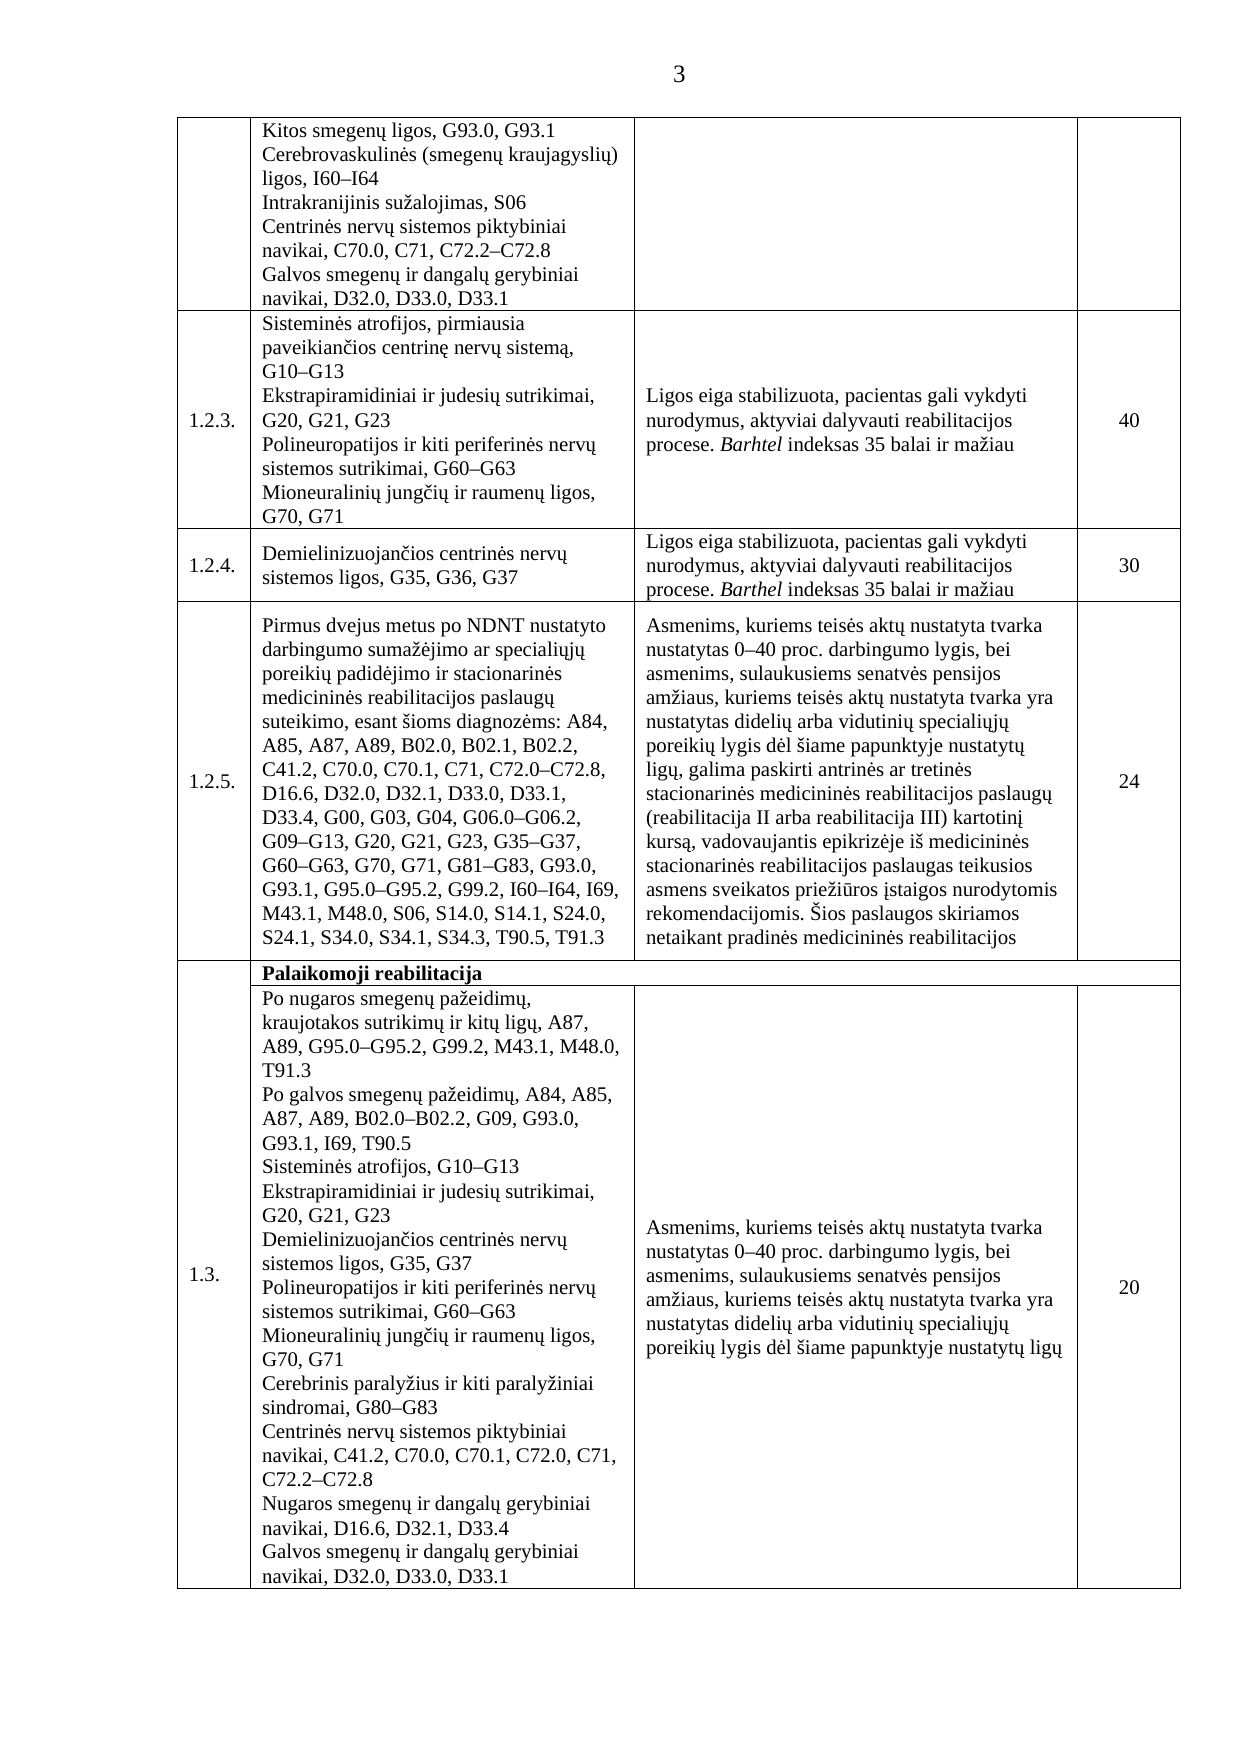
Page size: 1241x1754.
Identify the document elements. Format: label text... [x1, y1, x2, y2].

table_cell 24 [1078, 602, 1180, 960]
table_cell [1078, 118, 1180, 310]
table_cell Asmenims, kuriems teisės aktų nustatyta tvarka nustatytas 0–40 proc. darbingumo lygis, bei asmenims, sulaukusiems senatvės pensijos amžiaus, kuriems teisės aktų nustatyta tvarka yra nustatytas didelių arba vidutinių specialiųjų poreikių lygis dėl šiame papunktyje nustatytų ligų [635, 986, 1077, 1588]
table_cell Asmenims, kuriems teisės aktų nustatyta tvarka nustatytas 0–40 proc. darbingumo lygis, bei asmenims, sulaukusiems senatvės pensijos amžiaus, kuriems teisės aktų nustatyta tvarka yra nustatytas didelių arba vidutinių specialiųjų poreikių lygis dėl šiame papunktyje nustatytų ligų, galima paskirti antrinės ar tretinės stacionarinės medicininės reabilitacijos paslaugų (reabilitacija II arba reabilitacija III) kartotinį kursą, vadovaujantis epikrizėje iš medicininės stacionarinės reabilitacijos paslaugas teikusios asmens sveikatos priežiūros įstaigos nurodytomis rekomendacijomis. Šios paslaugos skiriamos netaikant pradinės medicininės reabilitacijos [635, 602, 1077, 960]
table_cell [635, 118, 1077, 310]
table_cell 1.2.4. [178, 529, 250, 601]
table_cell 20 [1078, 986, 1180, 1588]
table_cell Demielinizuojančios centrinės nervų sistemos ligos, G35, G36, G37 [251, 529, 634, 601]
table_cell Kitos smegenų ligos, G93.0, G93.1 Cerebrovaskulinės (smegenų kraujagyslių) ligos, I60–I64 Intrakranijinis sužalojimas, S06 Centrinės nervų sistemos piktybiniai navikai, C70.0, C71, C72.2–C72.8 Galvos smegenų ir dangalų gerybiniai navikai, D32.0, D33.0, D33.1 [251, 118, 634, 310]
table_cell Ligos eiga stabilizuota, pacientas gali vykdyti nurodymus, aktyviai dalyvauti reabilitacijos procese. Barthel indeksas 35 balai ir mažiau [635, 529, 1077, 601]
table_cell Ligos eiga stabilizuota, pacientas gali vykdyti nurodymus, aktyviai dalyvauti reabilitacijos procese. Barhtel indeksas 35 balai ir mažiau [635, 311, 1077, 528]
table_cell 1.2.5. [178, 602, 250, 960]
table_cell Palaikomoji reabilitacija [251, 961, 1180, 985]
table_cell [178, 118, 250, 310]
table_cell 1.2.3. [178, 311, 250, 528]
table_cell Pirmus dvejus metus po NDNT nustatyto darbingumo sumažėjimo ar specialiųjų poreikių padidėjimo ir stacionarinės medicininės reabilitacijos paslaugų suteikimo, esant šioms diagnozėms: A84, A85, A87, A89, B02.0, B02.1, B02.2, C41.2, C70.0, C70.1, C71, C72.0–C72.8, D16.6, D32.0, D32.1, D33.0, D33.1, D33.4, G00, G03, G04, G06.0–G06.2, G09–G13, G20, G21, G23, G35–G37, G60–G63, G70, G71, G81–G83, G93.0, G93.1, G95.0–G95.2, G99.2, I60–I64, I69, M43.1, M48.0, S06, S14.0, S14.1, S24.0, S24.1, S34.0, S34.1, S34.3, T90.5, T91.3 [251, 602, 634, 960]
table_cell Po nugaros smegenų pažeidimų, kraujotakos sutrikimų ir kitų ligų, A87, A89, G95.0–G95.2, G99.2, M43.1, M48.0, T91.3 Po galvos smegenų pažeidimų, A84, A85, A87, A89, B02.0–B02.2, G09, G93.0, G93.1, I69, T90.5 Sisteminės atrofijos, G10–G13 Ekstrapiramidiniai ir judesių sutrikimai, G20, G21, G23 Demielinizuojančios centrinės nervų sistemos ligos, G35, G37 Polineuropatijos ir kiti periferinės nervų sistemos sutrikimai, G60–G63 Mioneuralinių jungčių ir raumenų ligos, G70, G71 Cerebrinis paralyžius ir kiti paralyžiniai sindromai, G80–G83 Centrinės nervų sistemos piktybiniai navikai, C41.2, C70.0, C70.1, C72.0, C71, C72.2–C72.8 Nugaros smegenų ir dangalų gerybiniai navikai, D16.6, D32.1, D33.4 Galvos smegenų ir dangalų gerybiniai navikai, D32.0, D33.0, D33.1 [251, 986, 634, 1588]
table_cell Sisteminės atrofijos, pirmiausia paveikiančios centrinę nervų sistemą, G10–G13 Ekstrapiramidiniai ir judesių sutrikimai, G20, G21, G23 Polineuropatijos ir kiti periferinės nervų sistemos sutrikimai, G60–G63 Mioneuralinių jungčių ir raumenų ligos, G70, G71 [251, 311, 634, 528]
table_cell 1.3. [178, 961, 250, 1588]
table_cell 40 [1078, 311, 1180, 528]
table_cell 30 [1078, 529, 1180, 601]
